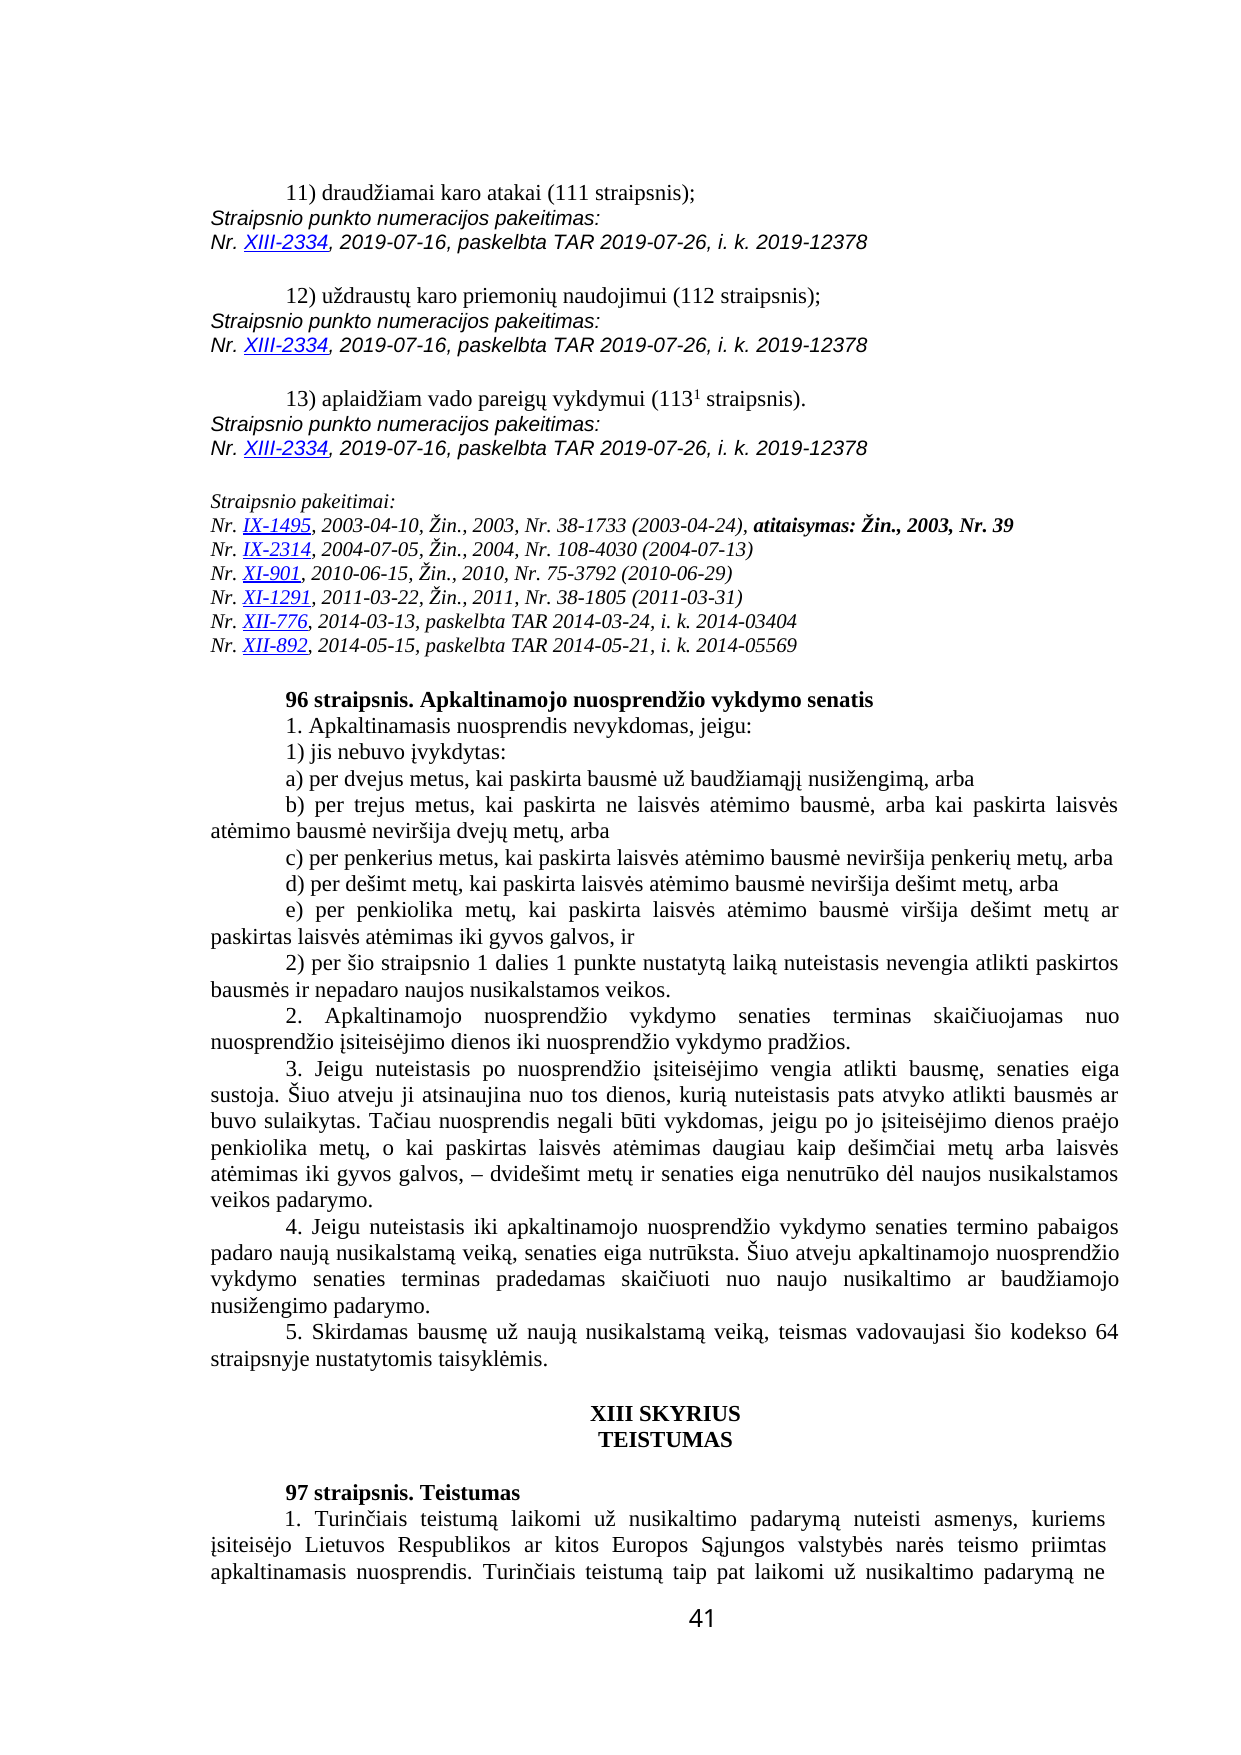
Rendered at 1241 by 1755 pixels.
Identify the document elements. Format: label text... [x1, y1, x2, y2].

text Nr. XI-1291, 2011-03-22, Žin., 2011, Nr. 38-1805 (2011-03-31) [210, 585, 1120, 609]
text Nr. XIII-2334, 2019-07-16, paskelbta TAR 2019-07-26, i. k. 2019-12378 [210, 230, 1120, 254]
text Nr. IX-1495, 2003-04-10, Žin., 2003, Nr. 38-1733 (2003-04-24), atitaisymas: Žin., 2003, Nr. 39 [210, 513, 1120, 537]
text 97 straipsnis. Teistumas [210, 1479, 1120, 1505]
text Nr. XIII-2334, 2019-07-16, paskelbta TAR 2019-07-26, i. k. 2019-12378 [210, 436, 1120, 460]
text Straipsnio punkto numeracijos pakeitimas: [210, 206, 1120, 230]
text 1) jis nebuvo įvykdytas: [210, 738, 1120, 765]
text Straipsnio punkto numeracijos pakeitimas: [210, 412, 1120, 436]
text Nr. XI-901, 2010-06-15, Žin., 2010, Nr. 75-3792 (2010-06-29) [210, 561, 1120, 585]
text 11) draudžiamai karo atakai (111 straipsnis); [210, 179, 1120, 206]
text 4. Jeigu nuteistasis iki apkaltinamojo nuosprendžio vykdymo senaties termino pabaigos padaro naują nusikalstamą veiką, senaties eiga nutrūksta. Šiuo atveju apkaltinamojo nuosprendžio vykdymo senaties terminas pradedamas skaičiuoti nuo naujo nusikaltimo ar baudžiamojo nusižengimo padarymo. [210, 1213, 1120, 1318]
text Nr. XII-892, 2014-05-15, paskelbta TAR 2014-05-21, i. k. 2014-05569 [210, 633, 1120, 657]
text Nr. XII-776, 2014-03-13, paskelbta TAR 2014-03-24, i. k. 2014-03404 [210, 609, 1120, 633]
text Nr. XIII-2334, 2019-07-16, paskelbta TAR 2019-07-26, i. k. 2019-12378 [210, 333, 1120, 357]
text a) per dvejus metus, kai paskirta bausmė už baudžiamąjį nusižengimą, arba [210, 765, 1120, 791]
text 2. Apkaltinamojo nuosprendžio vykdymo senaties terminas skaičiuojamas nuo nuosprendžio įsiteisėjimo dienos iki nuosprendžio vykdymo pradžios. [210, 1002, 1120, 1055]
text 13) aplaidžiam vado pareigų vykdymui (1131 straipsnis). [210, 386, 1120, 412]
text c) per penkerius metus, kai paskirta laisvės atėmimo bausmė neviršija penkerių metų, arba [210, 844, 1120, 870]
text Nr. IX-2314, 2004-07-05, Žin., 2004, Nr. 108-4030 (2004-07-13) [210, 537, 1120, 561]
text 1. Apkaltinamasis nuosprendis nevykdomas, jeigu: [210, 712, 1120, 738]
text 96 straipsnis. Apkaltinamojo nuosprendžio vykdymo senatis [210, 686, 1120, 712]
text XIII SKYRIUS [210, 1400, 1120, 1426]
text TEISTUMAS [210, 1426, 1120, 1452]
text b) per trejus metus, kai paskirta ne laisvės atėmimo bausmė, arba kai paskirta laisvės atėmimo bausmė neviršija dvejų metų, arba [210, 791, 1120, 844]
text 3. Jeigu nuteistasis po nuosprendžio įsiteisėjimo vengia atlikti bausmę, senaties eiga sustoja. Šiuo atveju ji atsinaujina nuo tos dienos, kurią nuteistasis pats atvyko atlikti bausmės ar buvo sulaikytas. Tačiau nuosprendis negali būti vykdomas, jeigu po jo įsiteisėjimo dienos praėjo penkiolika metų, o kai paskirtas laisvės atėmimas daugiau kaip dešimčiai metų arba laisvės atėmimas iki gyvos galvos, – dvidešimt metų ir senaties eiga nenutrūko dėl naujos nusikalstamos veikos padarymo. [210, 1055, 1120, 1213]
text 1. Turinčiais teistumą laikomi už nusikaltimo padarymą nuteisti asmenys, kuriems įsiteisėjo Lietuvos Respublikos ar kitos Europos Sąjungos valstybės narės teismo priimtas apkaltinamasis nuosprendis. Turinčiais teistumą taip pat laikomi už nusikaltimo padarymą ne [210, 1505, 1106, 1584]
text Straipsnio punkto numeracijos pakeitimas: [210, 309, 1120, 333]
text Straipsnio pakeitimai: [210, 488, 1120, 513]
text d) per dešimt metų, kai paskirta laisvės atėmimo bausmė neviršija dešimt metų, arba [210, 870, 1120, 897]
text 12) uždraustų karo priemonių naudojimui (112 straipsnis); [210, 282, 1120, 309]
text 5. Skirdamas bausmę už naują nusikalstamą veiką, teismas vadovaujasi šio kodekso 64 straipsnyje nustatytomis taisyklėmis. [210, 1318, 1120, 1371]
text e) per penkiolika metų, kai paskirta laisvės atėmimo bausmė viršija dešimt metų ar paskirtas laisvės atėmimas iki gyvos galvos, ir [210, 897, 1120, 949]
text 2) per šio straipsnio 1 dalies 1 punkte nustatytą laiką nuteistasis nevengia atlikti paskirtos bausmės ir nepadaro naujos nusikalstamos veikos. [210, 949, 1120, 1002]
